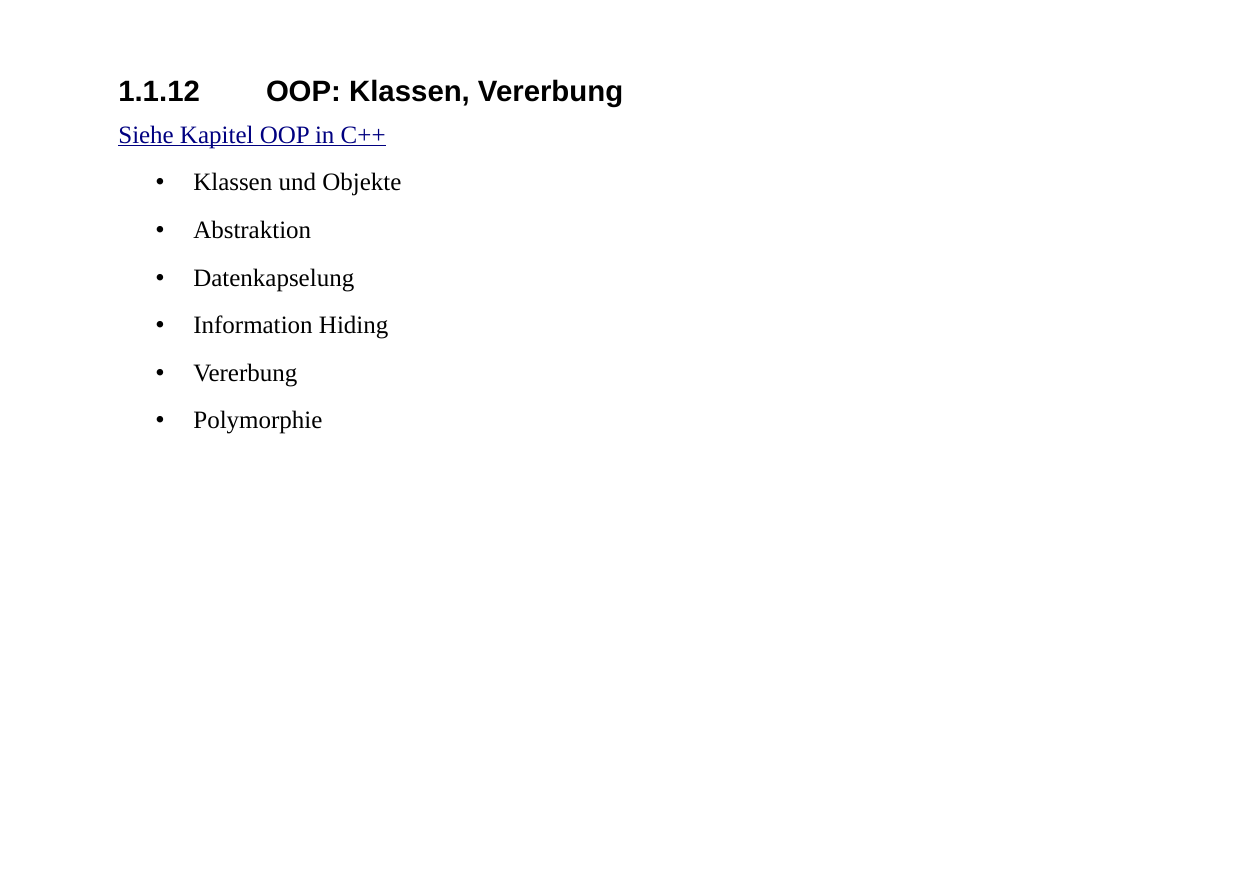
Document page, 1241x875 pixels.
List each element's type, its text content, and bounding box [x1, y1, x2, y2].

list Information Hiding [156, 310, 1181, 339]
list Vererbung [156, 358, 1181, 387]
subtitle OOP: Klassen, Vererbung [118, 74, 1181, 107]
list Klassen und Objekte [156, 167, 1181, 196]
list Abstraktion [156, 215, 1181, 244]
list Datenkapselung [156, 263, 1181, 291]
list Polymorphie [156, 406, 1181, 434]
text Siehe Kapitel OOP in C++ [118, 120, 1181, 149]
